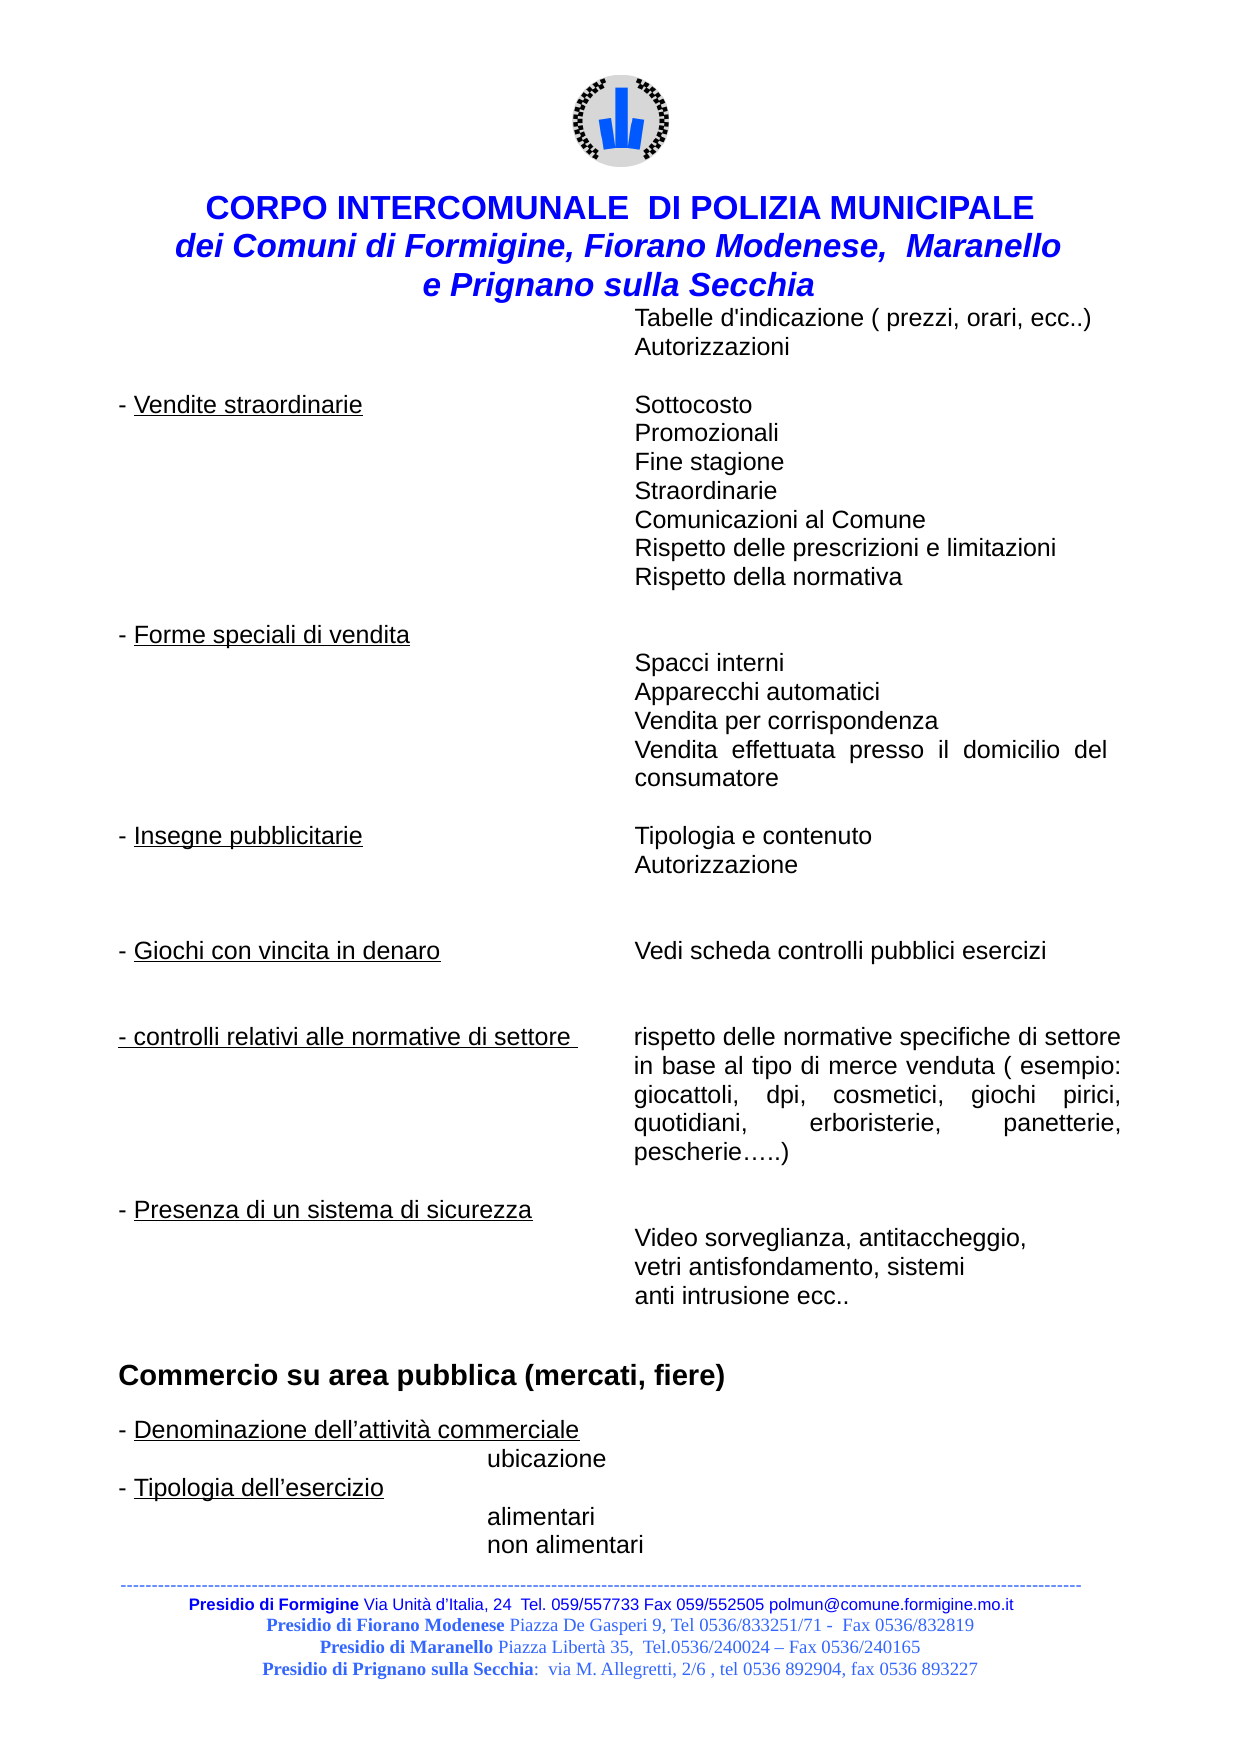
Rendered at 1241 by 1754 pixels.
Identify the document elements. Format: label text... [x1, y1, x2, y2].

text Commercio su area pubblica (mercati, fiere) [118, 1358, 1122, 1391]
text Spacci interni [118, 648, 1122, 677]
text Promozionali Fine stagione [118, 418, 1122, 476]
text Rispetto delle prescrizioni e limitazioni [118, 533, 1122, 562]
text - controlli relativi alle normative di settore rispetto delle normative specifiche di settore in base al tipo di merce venduta ( esempio: giocattoli, dpi, cosmetici, giochi pirici, quotidiani, erboristerie, panetterie, pescherie…..) [118, 1022, 1122, 1166]
text Autorizzazioni [118, 332, 1122, 361]
text alimentari [118, 1502, 1122, 1530]
text - Vendite straordinarie Sottocosto [118, 389, 1122, 418]
text - Insegne pubblicitarie Tipologia e contenuto [118, 821, 1122, 849]
text - Denominazione dell’attività commerciale [118, 1415, 1122, 1444]
text - Forme speciali di vendita [118, 619, 1122, 648]
text Rispetto della normativa [118, 562, 1122, 591]
text - Presenza di un sistema di sicurezza [118, 1194, 1122, 1223]
text Video sorveglianza, antitaccheggio, [118, 1223, 1122, 1252]
text - Giochi con vincita in denaro Vedi scheda controlli pubblici esercizi [118, 936, 1122, 964]
text Vendita per corrispondenza [118, 706, 1122, 734]
text Tabelle d'indicazione ( prezzi, orari, ecc..) [118, 303, 1122, 332]
text Straordinarie Comunicazioni al Comune [413, 476, 1122, 533]
text Vendita effettuata presso il domicilio del consumatore [266, 734, 1122, 792]
text - Tipologia dell’esercizio [118, 1473, 1122, 1502]
text Apparecchi automatici [118, 677, 1122, 706]
text anti intrusione ecc.. [118, 1281, 1122, 1309]
text non alimentari [118, 1530, 1122, 1559]
text vetri antisfondamento, sistemi [118, 1252, 1122, 1281]
text ubicazione [118, 1444, 1122, 1473]
text Autorizzazione [118, 849, 1122, 878]
